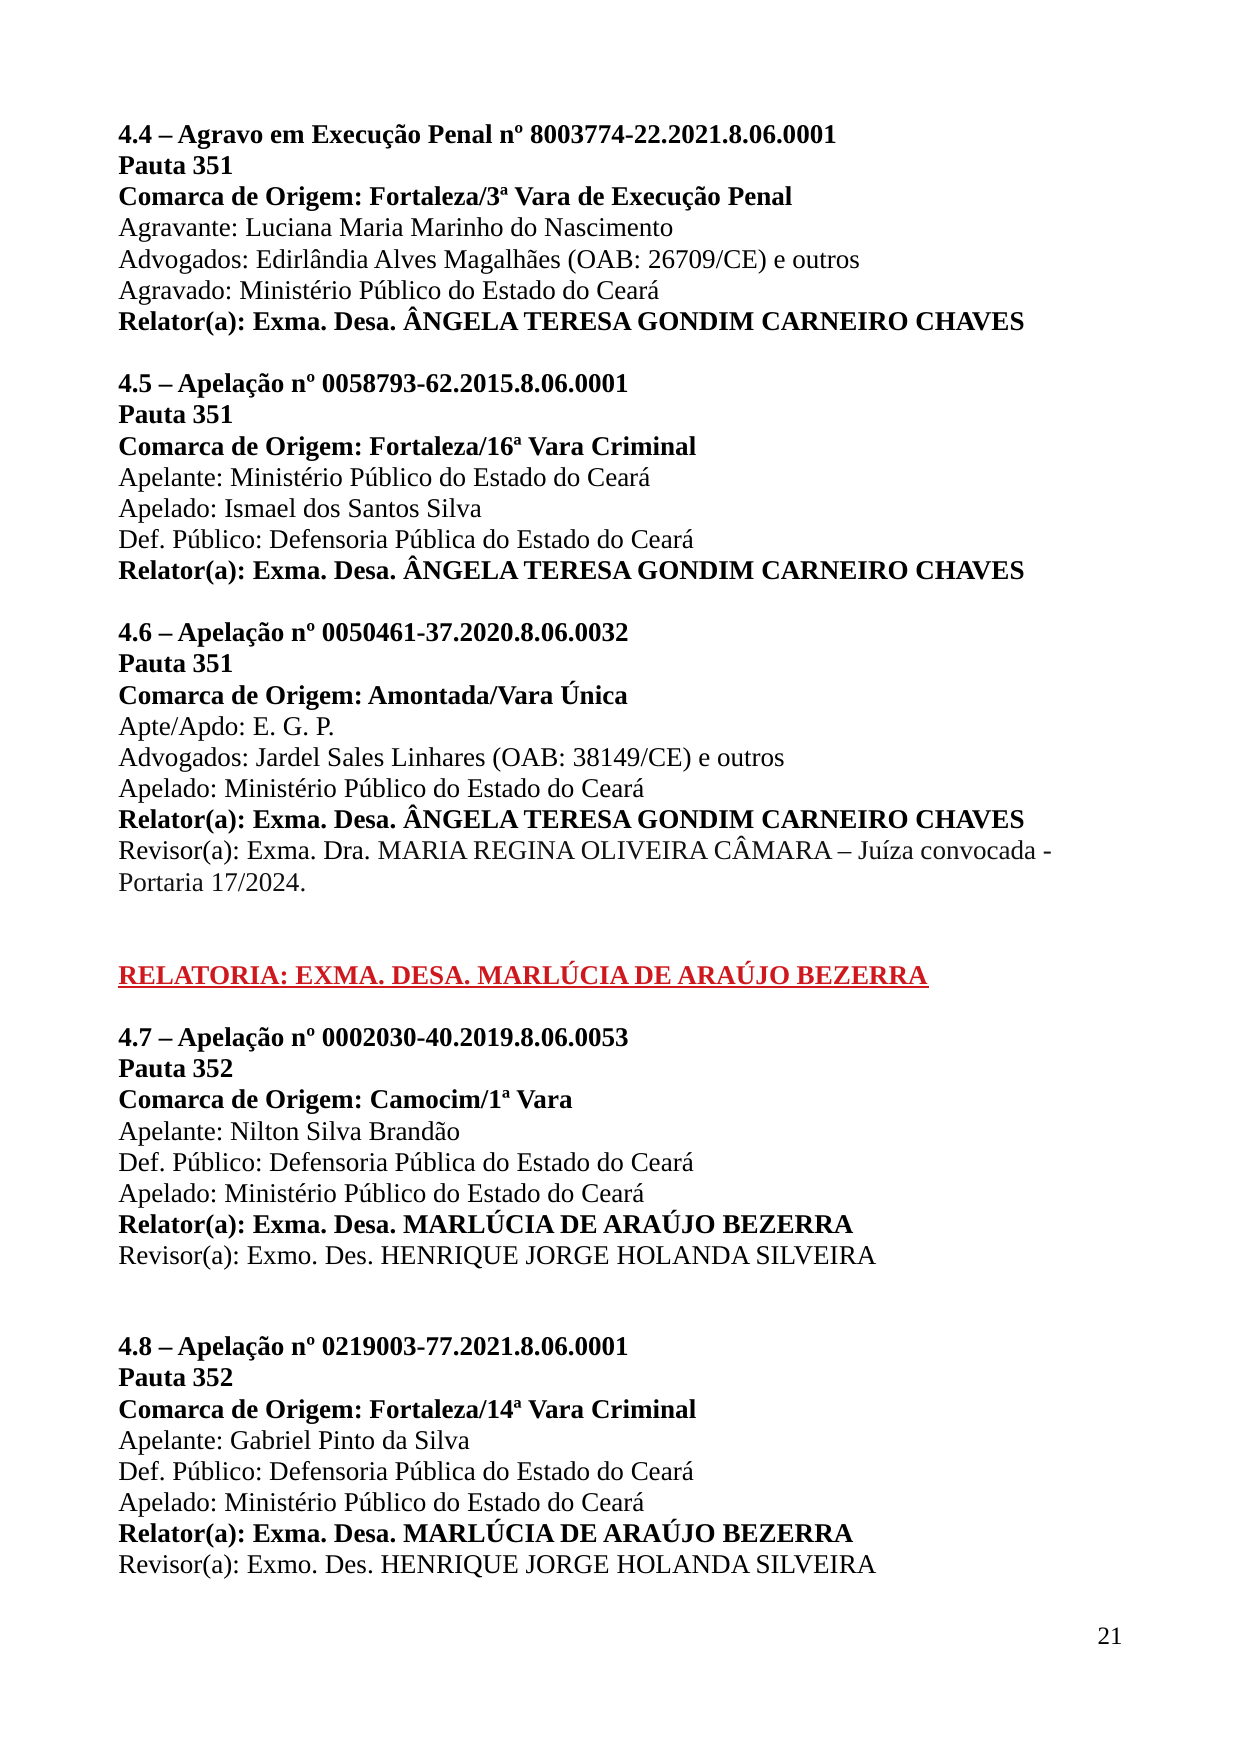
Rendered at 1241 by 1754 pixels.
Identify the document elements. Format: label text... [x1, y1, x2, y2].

text Apelante: Gabriel Pinto da Silva [118, 1424, 1122, 1455]
text Relator(a): Exma. Desa. MARLÚCIA DE ARAÚJO BEZERRA [118, 1208, 1122, 1239]
text 4.7 – Apelação nº 0002030-40.2019.8.06.0053 [118, 1021, 1122, 1052]
text 4.5 – Apelação nº 0058793-62.2015.8.06.0001 [118, 367, 1122, 398]
text Relator(a): Exma. Desa. ÂNGELA TERESA GONDIM CARNEIRO CHAVES [118, 305, 1122, 336]
text Apelado: Ministério Público do Estado do Ceará [118, 1486, 1122, 1517]
text Apelado: Ismael dos Santos Silva [118, 492, 1122, 523]
text Comarca de Origem: Fortaleza/16ª Vara Criminal [118, 429, 1122, 461]
text Def. Público: Defensoria Pública do Estado do Ceará [118, 1146, 1122, 1177]
text 4.4 – Agravo em Execução Penal nº 8003774-22.2021.8.06.0001 [118, 118, 1122, 149]
text Relator(a): Exma. Desa. ÂNGELA TERESA GONDIM CARNEIRO CHAVES [118, 554, 1122, 585]
text Pauta 352 [118, 1362, 1122, 1393]
text Revisor(a): Exmo. Des. HENRIQUE JORGE HOLANDA SILVEIRA [118, 1239, 1122, 1271]
text Apelante: Ministério Público do Estado do Ceará [118, 461, 1122, 492]
text Relator(a): Exma. Desa. MARLÚCIA DE ARAÚJO BEZERRA [118, 1517, 1122, 1548]
text Revisor(a): Exma. Dra. MARIA REGINA OLIVEIRA CÂMARA – Juíza convocada - Portaria 17/2024. [118, 834, 1122, 897]
text Agravado: Ministério Público do Estado do Ceará [118, 274, 1122, 305]
text Advogados: Jardel Sales Linhares (OAB: 38149/CE) e outros [118, 741, 1122, 772]
text RELATORIA: EXMA. DESA. MARLÚCIA DE ARAÚJO BEZERRA [118, 959, 1122, 990]
text Comarca de Origem: Amontada/Vara Única [118, 679, 1122, 710]
text Comarca de Origem: Fortaleza/14ª Vara Criminal [118, 1393, 1122, 1424]
text Def. Público: Defensoria Pública do Estado do Ceará [118, 523, 1122, 554]
text Apte/Apdo: E. G. P. [118, 710, 1122, 741]
text Advogados: Edirlândia Alves Magalhães (OAB: 26709/CE) e outros [118, 243, 1122, 274]
text Pauta 352 [118, 1052, 1122, 1084]
text 4.6 – Apelação nº 0050461-37.2020.8.06.0032 [118, 616, 1122, 648]
text Apelado: Ministério Público do Estado do Ceará [118, 772, 1122, 803]
text 4.8 – Apelação nº 0219003-77.2021.8.06.0001 [118, 1330, 1122, 1362]
text Apelado: Ministério Público do Estado do Ceará [118, 1177, 1122, 1208]
text Pauta 351 [118, 398, 1122, 429]
text Relator(a): Exma. Desa. ÂNGELA TERESA GONDIM CARNEIRO CHAVES [118, 803, 1122, 834]
text Pauta 351 [118, 648, 1122, 679]
text Comarca de Origem: Camocim/1ª Vara [118, 1084, 1122, 1115]
text Revisor(a): Exmo. Des. HENRIQUE JORGE HOLANDA SILVEIRA [118, 1548, 1122, 1579]
text Agravante: Luciana Maria Marinho do Nascimento [118, 212, 1122, 243]
text Def. Público: Defensoria Pública do Estado do Ceará [118, 1455, 1122, 1486]
text Pauta 351 [118, 149, 1122, 180]
text Apelante: Nilton Silva Brandão [118, 1115, 1122, 1146]
text Comarca de Origem: Fortaleza/3ª Vara de Execução Penal [118, 180, 1122, 212]
